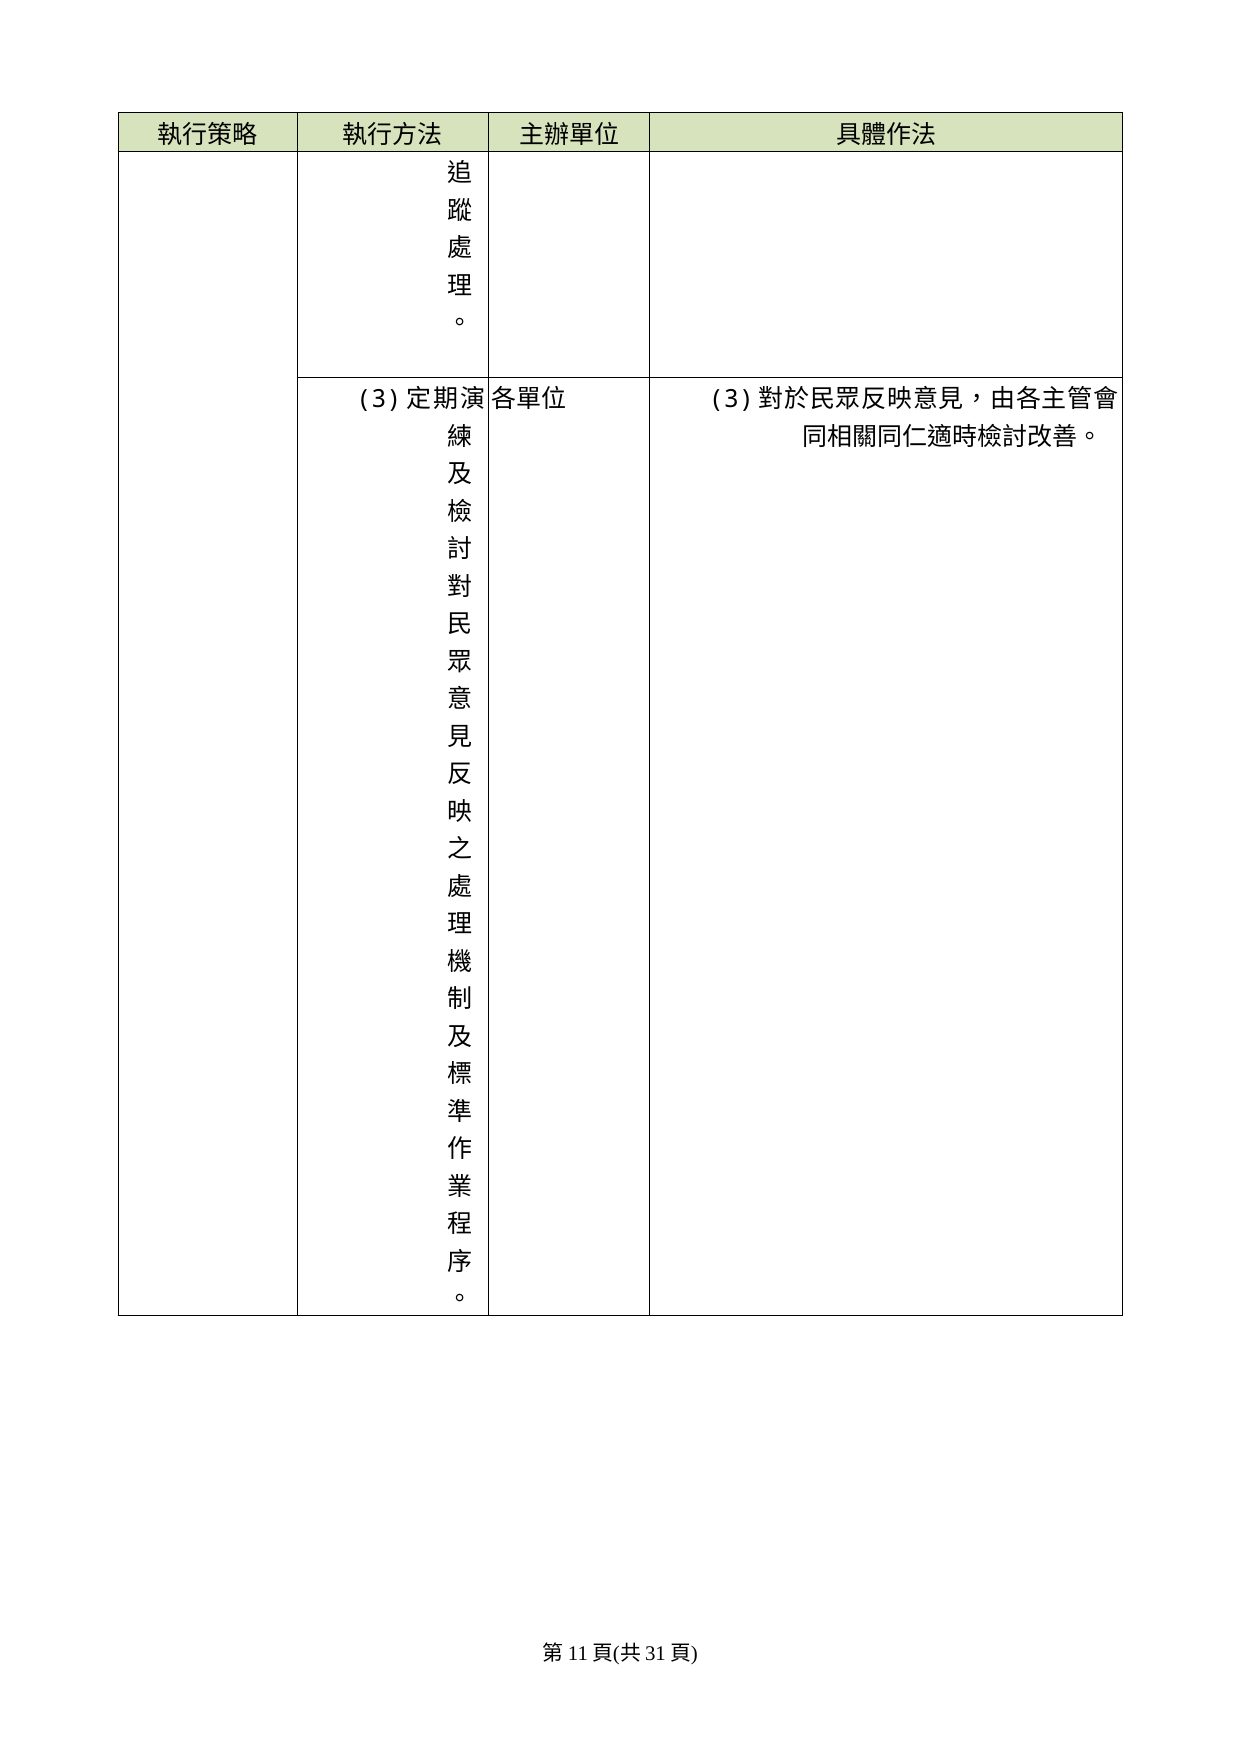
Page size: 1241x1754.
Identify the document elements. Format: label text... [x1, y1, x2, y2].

table_header 主辦單位 [489, 113, 649, 151]
table_cell 各單位 [489, 378, 649, 1315]
table_cell 定期演練及檢討對民眾意見反映之處理機制及標準作業程序。 [298, 378, 488, 1315]
table_cell 對於民眾反映意見，由各主管會同相關同仁適時檢討改善。 [650, 378, 1122, 1315]
table_cell 追蹤處理。 [298, 152, 488, 377]
table_header 執行策略 [119, 113, 297, 151]
table_header 執行方法 [298, 113, 488, 151]
table_cell [119, 152, 297, 1315]
table_cell [650, 152, 1122, 377]
table_cell [489, 152, 649, 377]
table_header 具體作法 [650, 113, 1122, 151]
